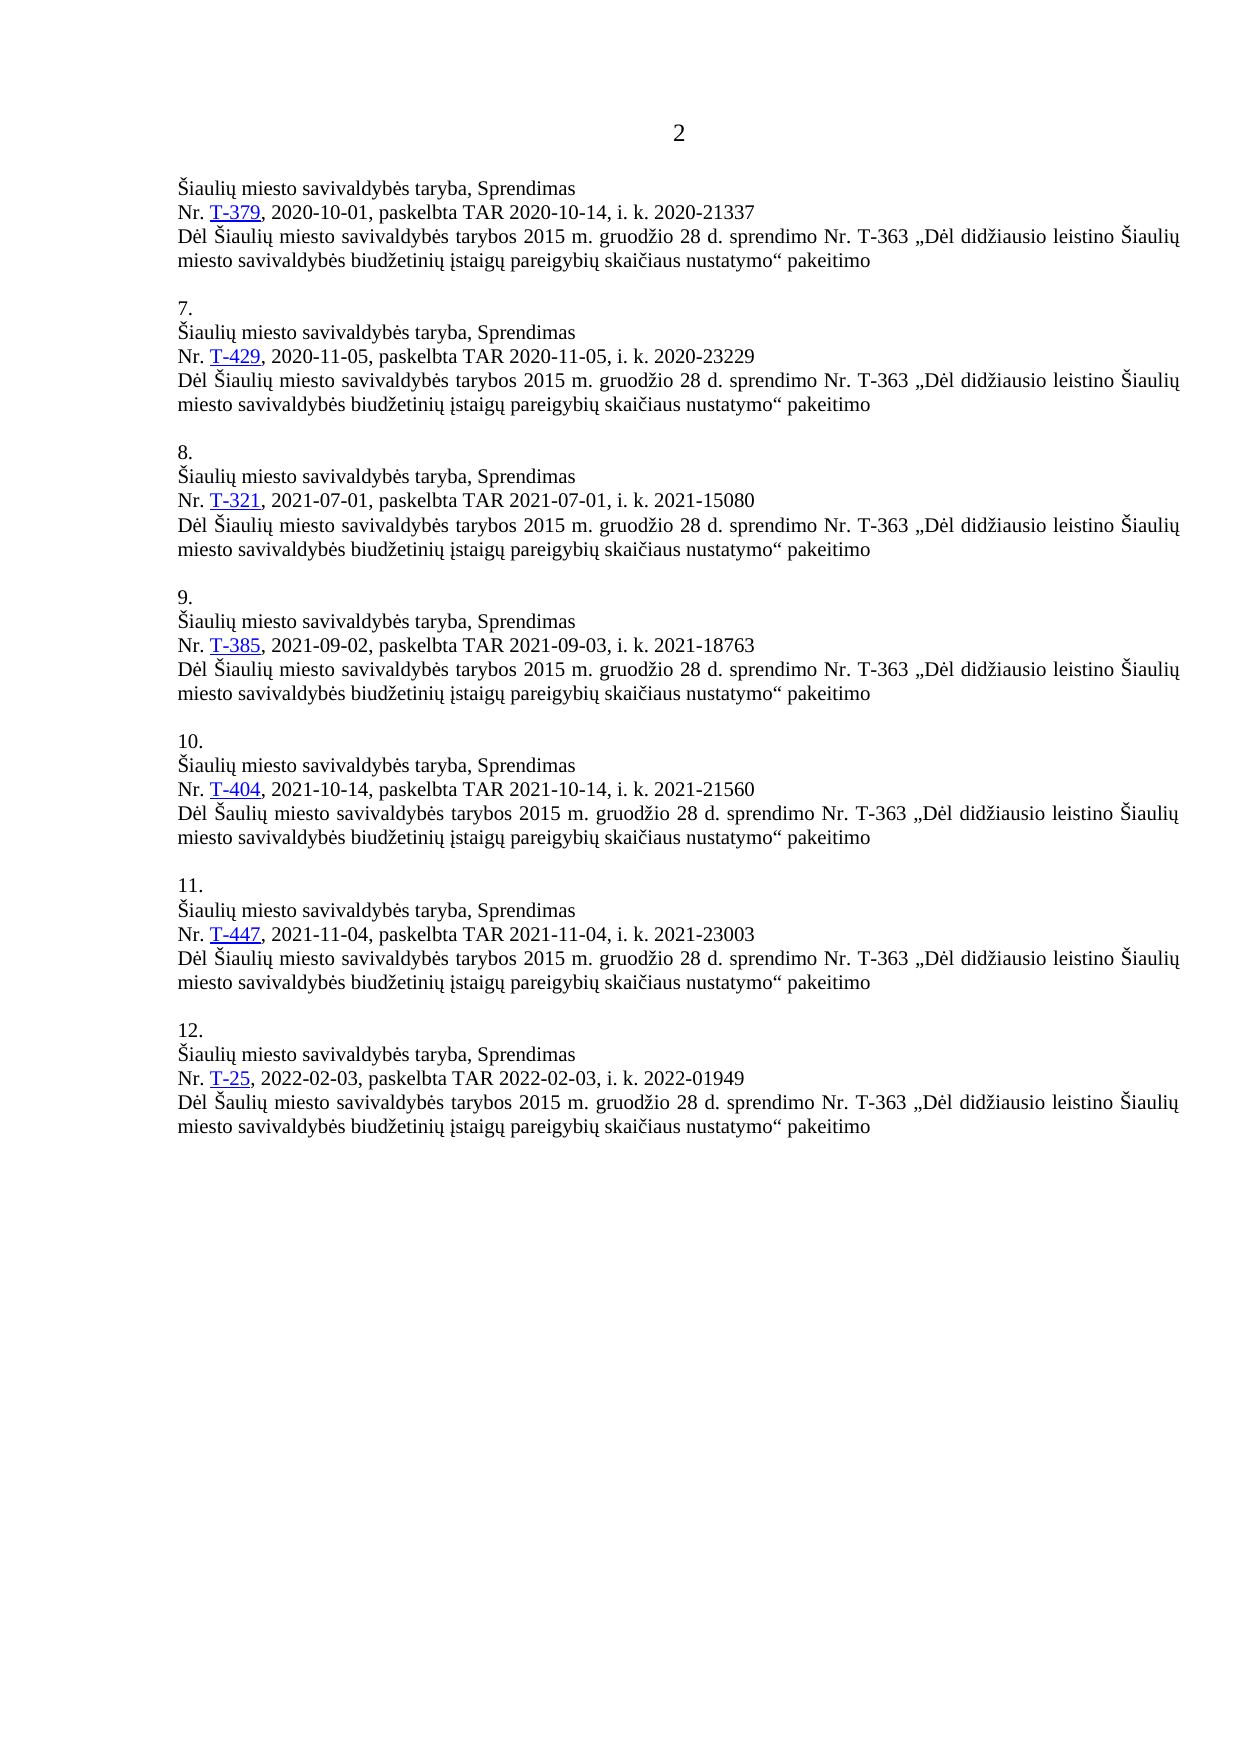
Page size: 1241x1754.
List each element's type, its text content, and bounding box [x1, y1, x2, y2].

text Dėl Šiaulių miesto savivaldybės tarybos 2015 m. gruodžio 28 d. sprendimo Nr. T-363 „Dėl didžiausio leistino Šiaulių miesto savivaldybės biudžetinių įstaigų pareigybių skaičiaus nustatymo“ pakeitimo [177, 512, 1181, 561]
text Nr. T-429, 2020-11-05, paskelbta TAR 2020-11-05, i. k. 2020-23229 [177, 344, 1181, 368]
text Šiaulių miesto savivaldybės taryba, Sprendimas [177, 1042, 1181, 1066]
text Nr. T-404, 2021-10-14, paskelbta TAR 2021-10-14, i. k. 2021-21560 [177, 777, 1181, 801]
text 12. [177, 1018, 1181, 1042]
text Nr. T-379, 2020-10-01, paskelbta TAR 2020-10-14, i. k. 2020-21337 [177, 200, 1181, 224]
text Šiaulių miesto savivaldybės taryba, Sprendimas [177, 320, 1181, 344]
text Nr. T-321, 2021-07-01, paskelbta TAR 2021-07-01, i. k. 2021-15080 [177, 488, 1181, 512]
text Šiaulių miesto savivaldybės taryba, Sprendimas [177, 464, 1181, 488]
text Nr. T-25, 2022-02-03, paskelbta TAR 2022-02-03, i. k. 2022-01949 [177, 1066, 1181, 1090]
text 11. [177, 873, 1181, 897]
text Šiaulių miesto savivaldybės taryba, Sprendimas [177, 897, 1181, 922]
text 7. [177, 296, 1181, 320]
text Nr. T-447, 2021-11-04, paskelbta TAR 2021-11-04, i. k. 2021-23003 [177, 922, 1181, 946]
text Dėl Šiaulių miesto savivaldybės tarybos 2015 m. gruodžio 28 d. sprendimo Nr. T-363 „Dėl didžiausio leistino Šiaulių miesto savivaldybės biudžetinių įstaigų pareigybių skaičiaus nustatymo“ pakeitimo [177, 946, 1181, 994]
text Dėl Šaulių miesto savivaldybės tarybos 2015 m. gruodžio 28 d. sprendimo Nr. T-363 „Dėl didžiausio leistino Šiaulių miesto savivaldybės biudžetinių įstaigų pareigybių skaičiaus nustatymo“ pakeitimo [177, 801, 1181, 849]
text 8. [177, 440, 1181, 464]
text Šiaulių miesto savivaldybės taryba, Sprendimas [177, 609, 1181, 633]
text Nr. T-385, 2021-09-02, paskelbta TAR 2021-09-03, i. k. 2021-18763 [177, 633, 1181, 657]
text Šiaulių miesto savivaldybės taryba, Sprendimas [177, 753, 1181, 777]
text Dėl Šiaulių miesto savivaldybės tarybos 2015 m. gruodžio 28 d. sprendimo Nr. T-363 „Dėl didžiausio leistino Šiaulių miesto savivaldybės biudžetinių įstaigų pareigybių skaičiaus nustatymo“ pakeitimo [177, 224, 1181, 272]
text Dėl Šaulių miesto savivaldybės tarybos 2015 m. gruodžio 28 d. sprendimo Nr. T-363 „Dėl didžiausio leistino Šiaulių miesto savivaldybės biudžetinių įstaigų pareigybių skaičiaus nustatymo“ pakeitimo [177, 1090, 1181, 1138]
text 10. [177, 729, 1181, 753]
text Šiaulių miesto savivaldybės taryba, Sprendimas [177, 176, 1181, 200]
text 9. [177, 585, 1181, 609]
text Dėl Šiaulių miesto savivaldybės tarybos 2015 m. gruodžio 28 d. sprendimo Nr. T-363 „Dėl didžiausio leistino Šiaulių miesto savivaldybės biudžetinių įstaigų pareigybių skaičiaus nustatymo“ pakeitimo [177, 368, 1181, 416]
text Dėl Šiaulių miesto savivaldybės tarybos 2015 m. gruodžio 28 d. sprendimo Nr. T-363 „Dėl didžiausio leistino Šiaulių miesto savivaldybės biudžetinių įstaigų pareigybių skaičiaus nustatymo“ pakeitimo [177, 657, 1181, 705]
